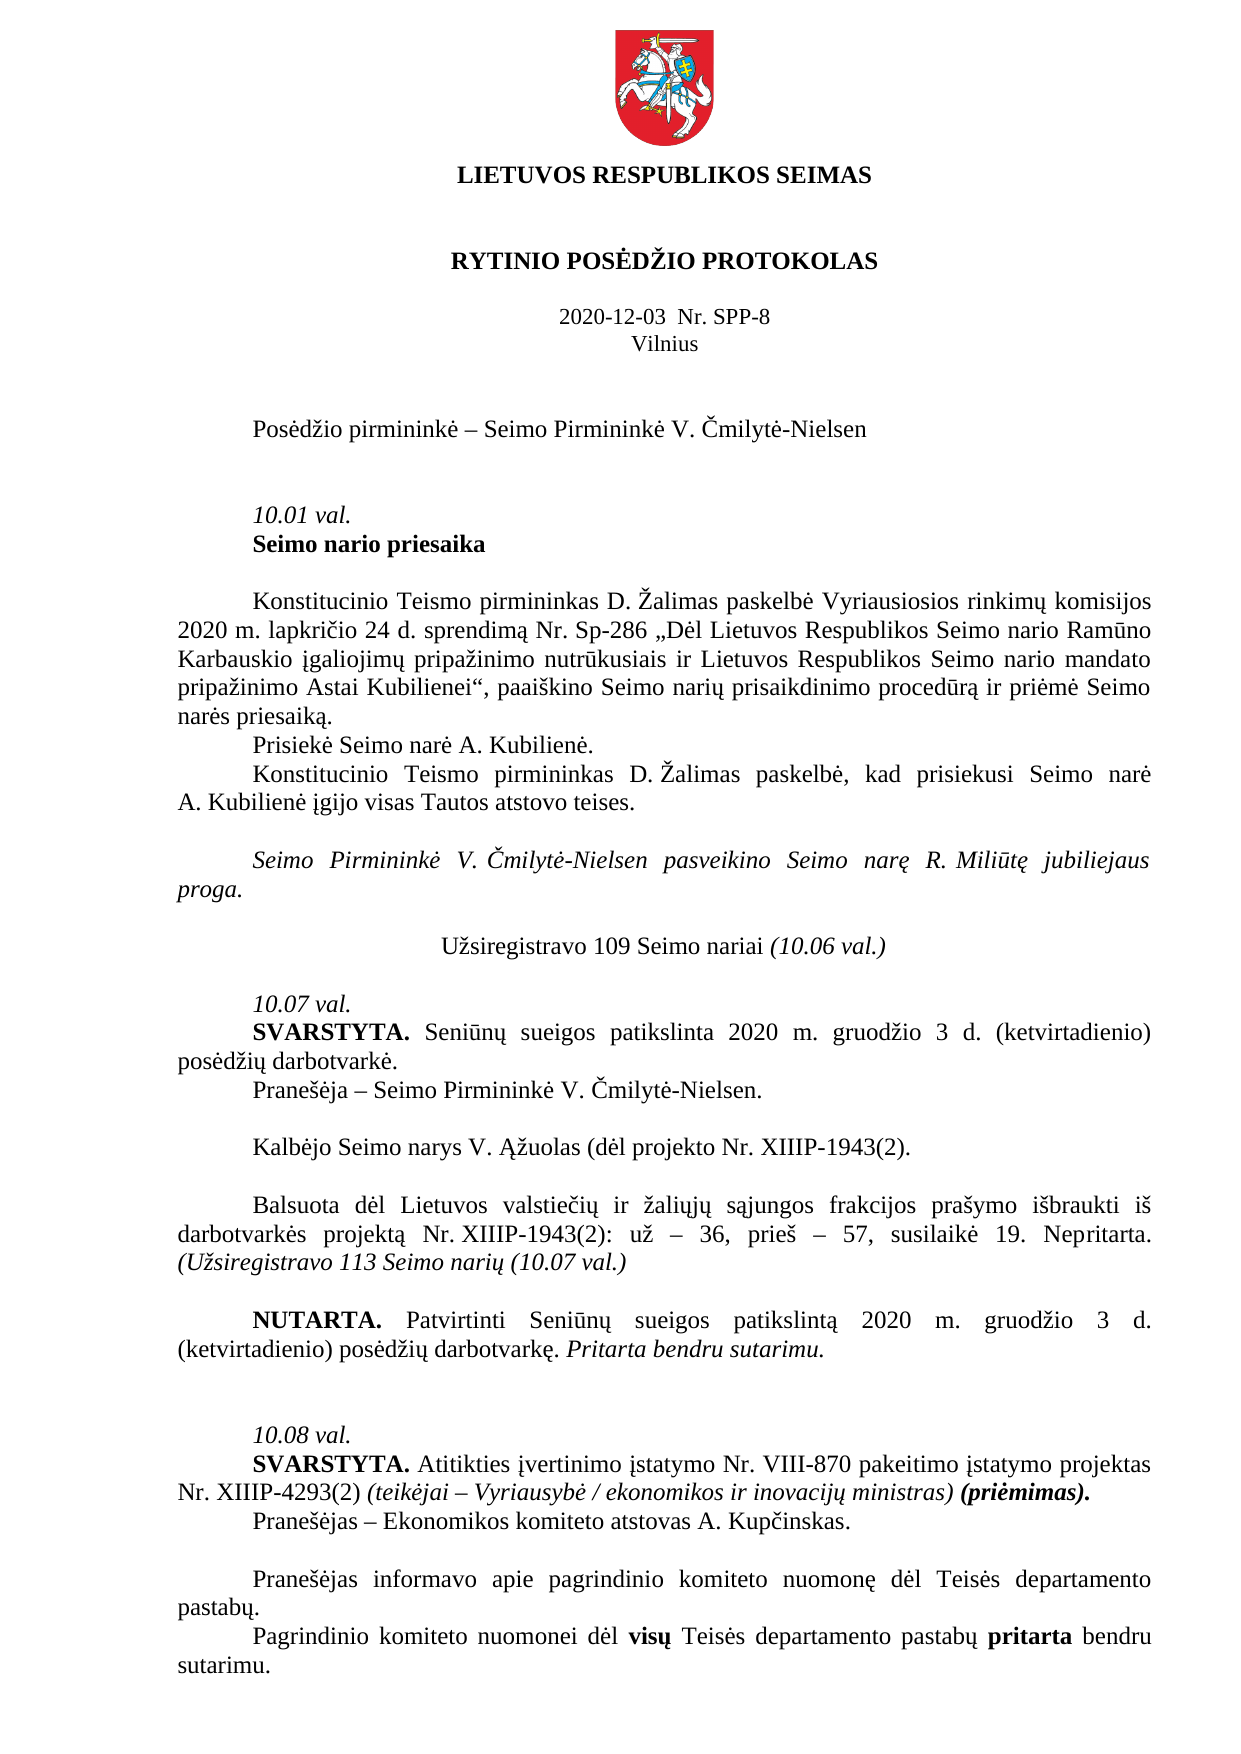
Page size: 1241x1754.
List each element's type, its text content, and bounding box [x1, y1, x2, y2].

text Balsuota dėl Lietuvos valstiečių ir žaliųjų sąjungos frakcijos prašymo išbraukti iš darbotvarkės projektą Nr. XIIIP-1943(2): už – 36, prieš – 57, susilaikė 19. Nepritarta. (Užsiregistravo 113 Seimo narių (10.07 val.) [177, 1190, 1152, 1276]
text 10.08 val. [177, 1420, 1152, 1449]
text Kalbėjo Seimo narys V. Ąžuolas (dėl projekto Nr. XIIIP-1943(2). [177, 1132, 1152, 1161]
text Užsiregistravo 109 Seimo nariai (10.06 val.) [177, 931, 1152, 960]
text Seimo Pirmininkė V. Čmilytė-Nielsen pasveikino Seimo narę R. Miliūtę jubiliejaus proga. [177, 845, 1152, 902]
text 10.07 val. [177, 989, 1152, 1017]
text Pagrindinio komiteto nuomonei dėl visų Teisės departamento pastabų pritarta bendru sutarimu. [177, 1621, 1152, 1679]
text Prisiekė Seimo narė A. Kubilienė. [177, 730, 1152, 759]
text Konstitucinio Teismo pirmininkas D. Žalimas paskelbė Vyriausiosios rinkimų komisijos 2020 m. lapkričio 24 d. sprendimą Nr. Sp-286 „Dėl Lietuvos Respublikos Seimo nario Ramūno Karbauskio įgaliojimų pripažinimo nutrūkusiais ir Lietuvos Respublikos Seimo nario mandato pripažinimo Astai Kubilienei“, paaiškino Seimo narių prisaikdinimo procedūrą ir priėmė Seimo narės priesaiką. [177, 586, 1152, 730]
text SVARSTYTA. Atitikties įvertinimo įstatymo Nr. VIII-870 pakeitimo įstatymo projektas Nr. XIIIP-4293(2) (teikėjai – Vyriausybė / ekonomikos ir inovacijų ministras) (priėmimas). [177, 1449, 1152, 1506]
text Pranešėjas – Ekonomikos komiteto atstovas A. Kupčinskas. [177, 1506, 1152, 1535]
text Seimo nario priesaika [177, 529, 1152, 557]
text 2020-12-03 Nr. SPP-8 [177, 303, 1152, 330]
text Pranešėja – Seimo Pirmininkė V. Čmilytė-Nielsen. [177, 1075, 1152, 1104]
text Vilnius [177, 330, 1152, 356]
text RYTINIO POSĖDŽIO PROTOKOLAS [177, 246, 1152, 275]
text NUTARTA. Patvirtinti Seniūnų sueigos patikslintą 2020 m. gruodžio 3 d. (ketvirtadienio) posėdžių darbotvarkę. Pritarta bendru sutarimu. [177, 1305, 1152, 1362]
text Pranešėjas informavo apie pagrindinio komiteto nuomonę dėl Teisės departamento pastabų. [177, 1564, 1152, 1621]
text SVARSTYTA. Seniūnų sueigos patikslinta 2020 m. gruodžio 3 d. (ketvirtadienio) posėdžių darbotvarkė. [177, 1017, 1152, 1075]
text 10.01 val. [177, 500, 1152, 529]
text Lietuvos Respublikos Seimas [177, 160, 1152, 188]
text Posėdžio pirmininkė – Seimo Pirmininkė V. Čmilytė-Nielsen [177, 414, 1152, 442]
text Konstitucinio Teismo pirmininkas D. Žalimas paskelbė, kad prisiekusi Seimo narė A. Kubilienė įgijo visas Tautos atstovo teises. [177, 759, 1152, 816]
